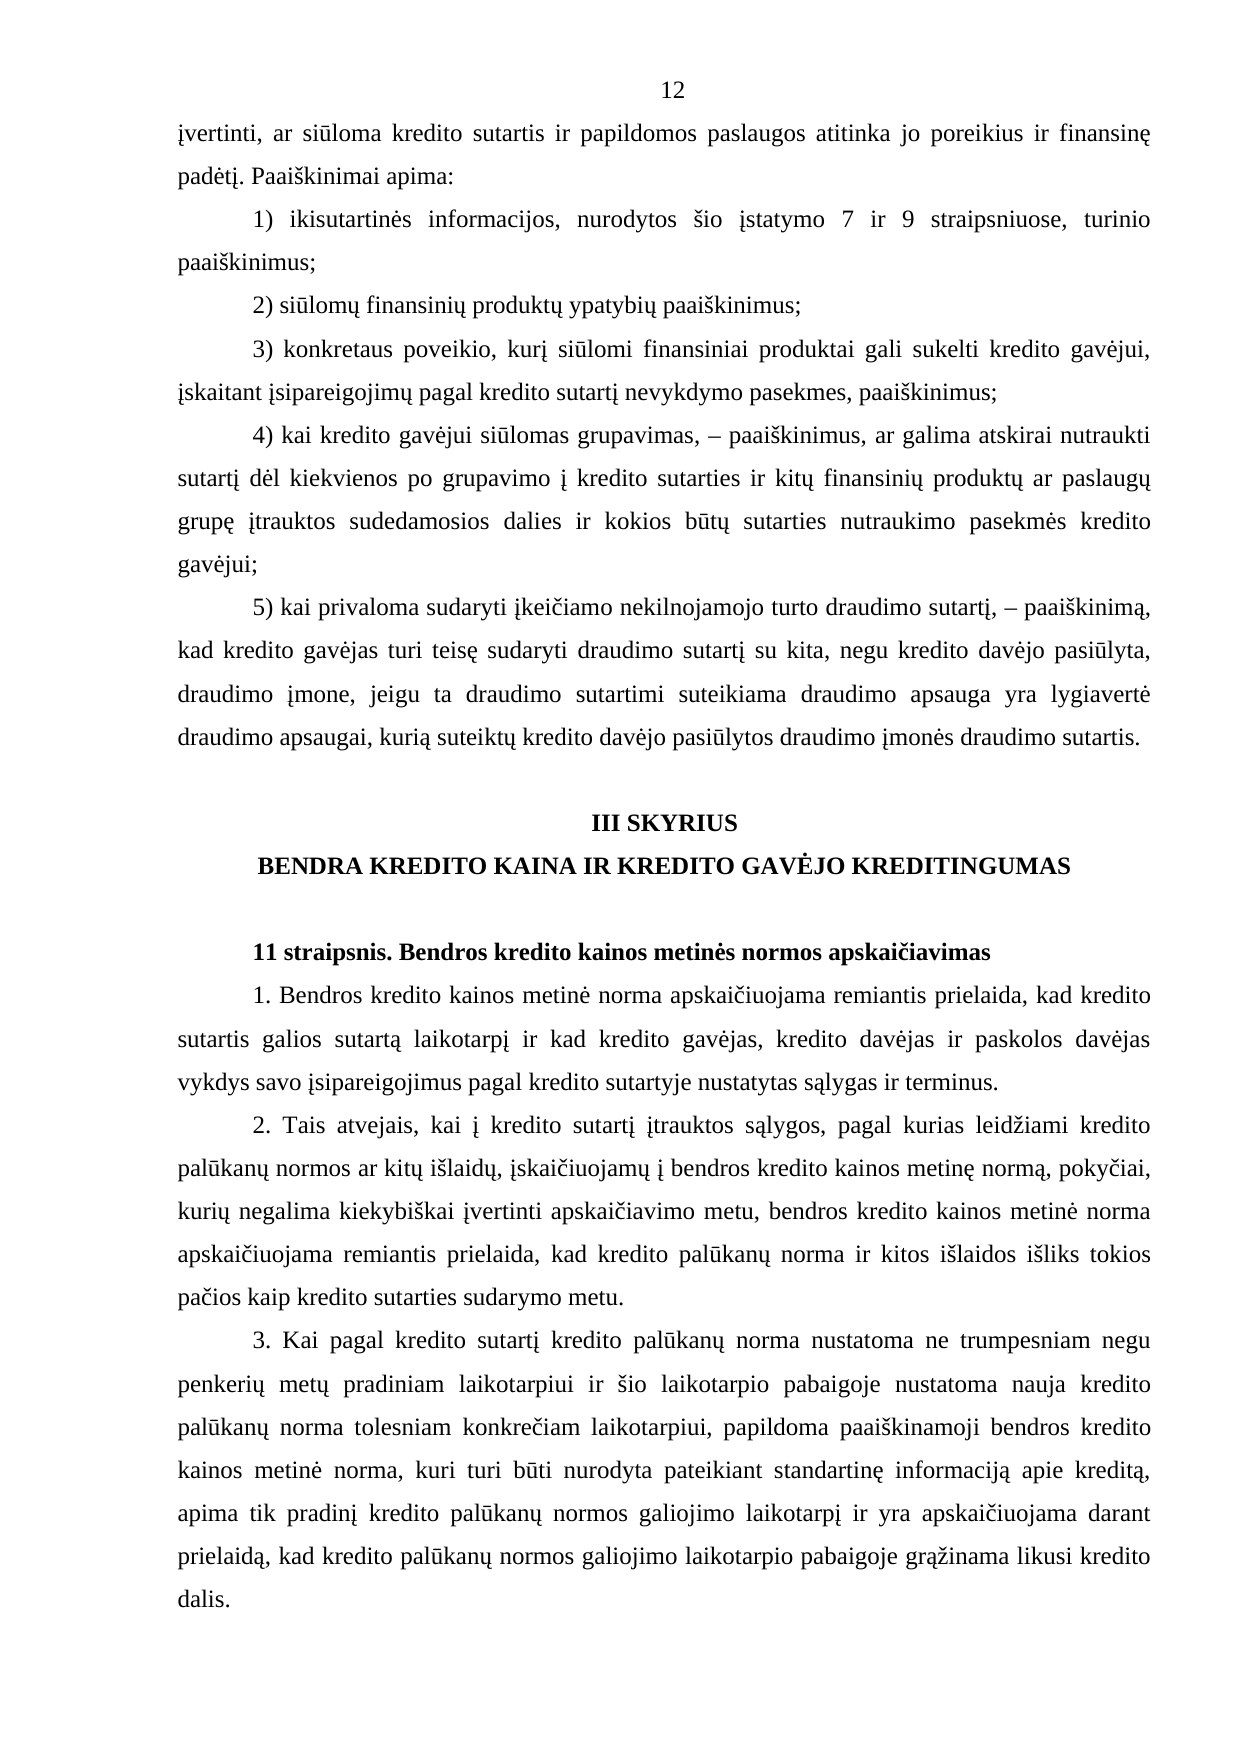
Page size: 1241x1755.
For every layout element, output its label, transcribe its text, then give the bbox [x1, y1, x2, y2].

text 2) siūlomų finansinių produktų ypatybių paaiškinimus; [177, 291, 1152, 319]
text 1) ikisutartinės informacijos, nurodytos šio įstatymo 7 ir 9 straipsniuose, turinio paaiškinimus; [177, 204, 1152, 276]
text BENDRA KREDITO KAINA IR KREDITO GAVĖJO KREDITINGUMAS [177, 851, 1152, 880]
text 5) kai privaloma sudaryti įkeičiamo nekilnojamojo turto draudimo sutartį, – paaiškinimą, kad kredito gavėjas turi teisę sudaryti draudimo sutartį su kita, negu kredito davėjo pasiūlyta, draudimo įmone, jeigu ta draudimo sutartimi suteikiama draudimo apsauga yra lygiavertė draudimo apsaugai, kurią suteiktų kredito davėjo pasiūlytos draudimo įmonės draudimo sutartis. [177, 592, 1152, 751]
text įvertinti, ar siūloma kredito sutartis ir papildomos paslaugos atitinka jo poreikius ir finansinę padėtį. Paaiškinimai apima: [177, 118, 1152, 190]
text 1. Bendros kredito kainos metinė norma apskaičiuojama remiantis prielaida, kad kredito sutartis galios sutartą laikotarpį ir kad kredito gavėjas, kredito davėjas ir paskolos davėjas vykdys savo įsipareigojimus pagal kredito sutartyje nustatytas sąlygas ir terminus. [177, 981, 1152, 1096]
text 11 straipsnis. Bendros kredito kainos metinės normos apskaičiavimas [177, 937, 1152, 966]
text III SKYRIUS [177, 808, 1152, 837]
text 3) konkretaus poveikio, kurį siūlomi finansiniai produktai gali sukelti kredito gavėjui, įskaitant įsipareigojimų pagal kredito sutartį nevykdymo pasekmes, paaiškinimus; [177, 334, 1152, 406]
text 3. Kai pagal kredito sutartį kredito palūkanų norma nustatoma ne trumpesniam negu penkerių metų pradiniam laikotarpiui ir šio laikotarpio pabaigoje nustatoma nauja kredito palūkanų norma tolesniam konkrečiam laikotarpiui, papildoma paaiškinamoji bendros kredito kainos metinė norma, kuri turi būti nurodyta pateikiant standartinę informaciją apie kreditą, apima tik pradinį kredito palūkanų normos galiojimo laikotarpį ir yra apskaičiuojama darant prielaidą, kad kredito palūkanų normos galiojimo laikotarpio pabaigoje grąžinama likusi kredito dalis. [177, 1326, 1152, 1613]
text 2. Tais atvejais, kai į kredito sutartį įtrauktos sąlygos, pagal kurias leidžiami kredito palūkanų normos ar kitų išlaidų, įskaičiuojamų į bendros kredito kainos metinę normą, pokyčiai, kurių negalima kiekybiškai įvertinti apskaičiavimo metu, bendros kredito kainos metinė norma apskaičiuojama remiantis prielaida, kad kredito palūkanų norma ir kitos išlaidos išliks tokios pačios kaip kredito sutarties sudarymo metu. [177, 1110, 1152, 1311]
text 4) kai kredito gavėjui siūlomas grupavimas, – paaiškinimus, ar galima atskirai nutraukti sutartį dėl kiekvienos po grupavimo į kredito sutarties ir kitų finansinių produktų ar paslaugų grupę įtrauktos sudedamosios dalies ir kokios būtų sutarties nutraukimo pasekmės kredito gavėjui; [177, 420, 1152, 578]
